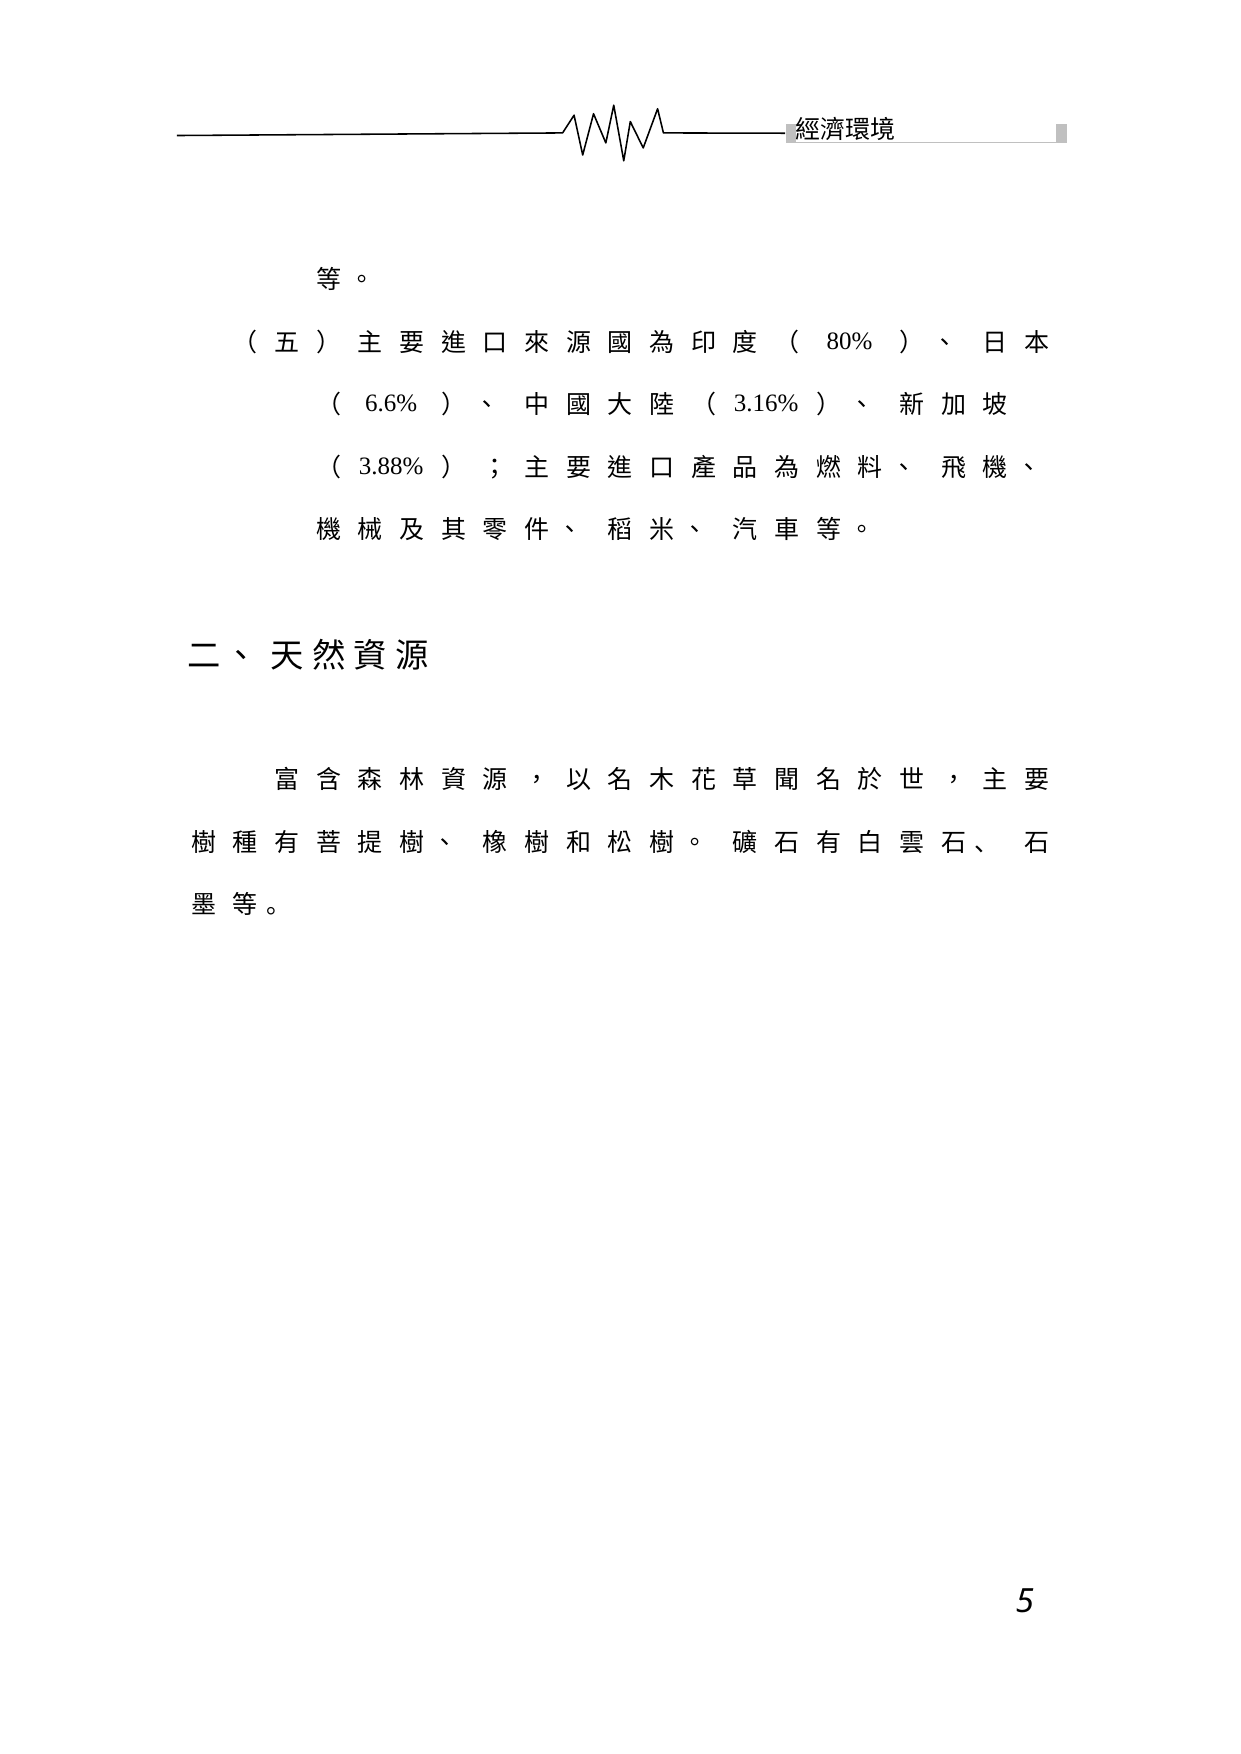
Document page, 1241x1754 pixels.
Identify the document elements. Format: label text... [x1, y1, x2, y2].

text 二、天然資源 [183, 611, 1058, 674]
text （五）主要進口來源國為印度（80%）、日本（6.6%）、中國大陸（3.16%）、新加坡（3.88%）；主要進口產品為燃料、飛機、機械及其零件、稻米、汽車等。 [207, 299, 1058, 549]
text 富含森林資源，以名木花草聞名於世，主要樹種有菩提樹、橡樹和松樹。礦石有白雲石、石墨等。 [183, 736, 1058, 924]
text 等。 [207, 236, 1058, 299]
